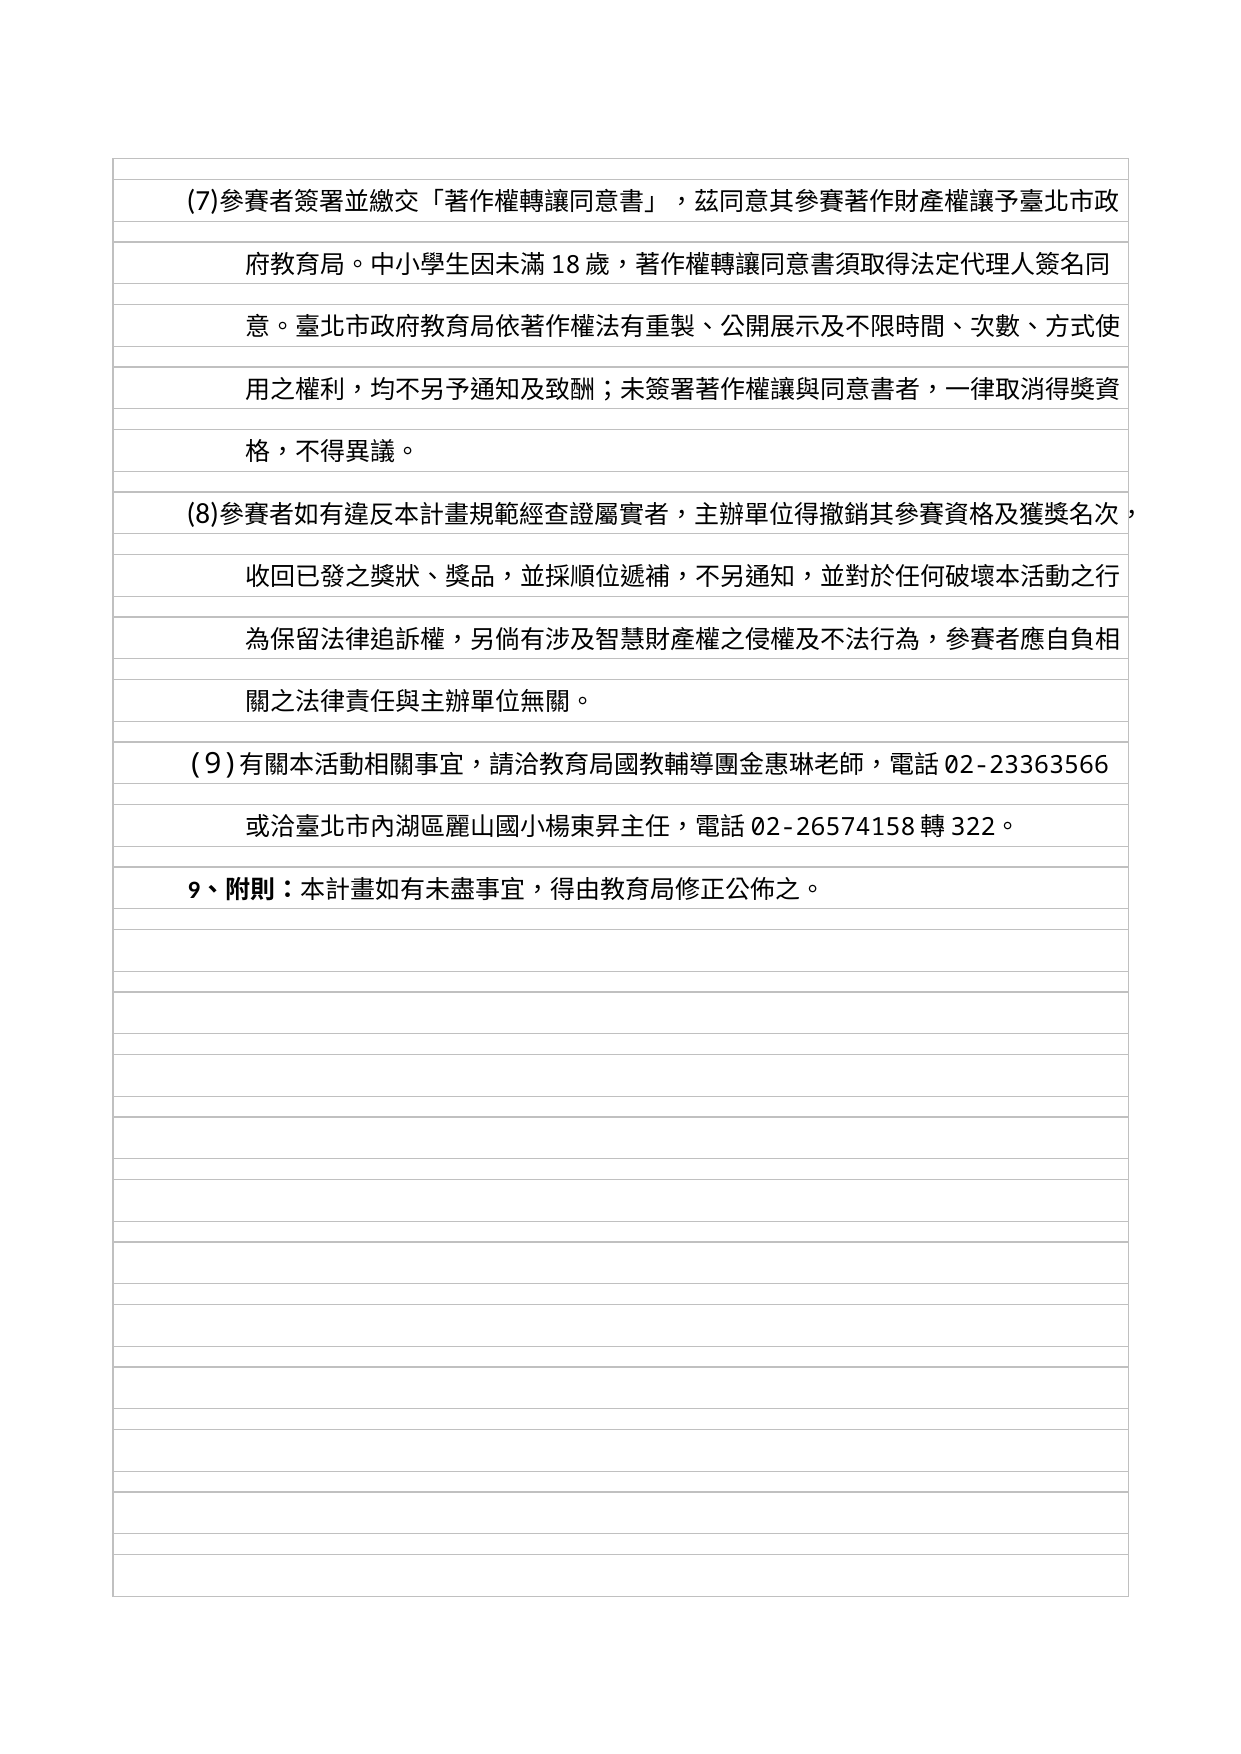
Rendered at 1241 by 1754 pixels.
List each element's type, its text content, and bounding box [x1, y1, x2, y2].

list 有關本活動相關事宜，請洽教育局國教輔導團金惠琳老師，電話02-23363566 [186, 743, 1128, 783]
list 參賽者簽署並繳交「著作權轉讓同意書」，茲同意其參賽著作財產權讓予臺北市政 [186, 180, 1128, 221]
list 格，不得異議。 [186, 430, 1128, 471]
list 參賽者如有違反本計畫規範經查證屬實者，主辦單位得撤銷其參賽資格及獲獎名次，收回已發之獎狀、獎品，並採順位遞補，不另通知，並對於任何破壞本活動之行為保留法律追訴權，另倘有涉及智慧財產權之侵權及不法行為，參賽者應自負相關之法律責任與主辦單位無關。 [186, 555, 1128, 596]
list [186, 784, 1128, 804]
list 參賽者如有違反本計畫規範經查證屬實者，主辦單位得撤銷其參賽資格及獲獎名次，收回已發之獎狀、獎品，並採順位遞補，不另通知，並對於任何破壞本活動之行為保留法律追訴權，另倘有涉及智慧財產權之侵權及不法行為，參賽者應自負相關之法律責任與主辦單位無關。 [186, 472, 1128, 491]
list [186, 159, 1128, 179]
list 參賽者如有違反本計畫規範經查證屬實者，主辦單位得撤銷其參賽資格及獲獎名次，收回已發之獎狀、獎品，並採順位遞補，不另通知，並對於任何破壞本活動之行為保留法律追訴權，另倘有涉及智慧財產權之侵權及不法行為，參賽者應自負相關之法律責任與主辦單位無關。 [186, 618, 1128, 658]
list [186, 347, 1128, 366]
list 用之權利，均不另予通知及致酬；未簽署著作權讓與同意書者，一律取消得奬資 [186, 368, 1128, 408]
list 參賽者如有違反本計畫規範經查證屬實者，主辦單位得撤銷其參賽資格及獲獎名次，收回已發之獎狀、獎品，並採順位遞補，不另通知，並對於任何破壞本活動之行為保留法律追訴權，另倘有涉及智慧財產權之侵權及不法行為，參賽者應自負相關之法律責任與主辦單位無關。 [186, 534, 1128, 554]
list 附則：本計畫如有未盡事宜，得由教育局修正公佈之。 [187, 868, 1128, 908]
list [186, 284, 1128, 304]
list 參賽者如有違反本計畫規範經查證屬實者，主辦單位得撤銷其參賽資格及獲獎名次，收回已發之獎狀、獎品，並採順位遞補，不另通知，並對於任何破壞本活動之行為保留法律追訴權，另倘有涉及智慧財產權之侵權及不法行為，參賽者應自負相關之法律責任與主辦單位無關。 [186, 659, 1128, 679]
list [186, 409, 1128, 429]
list 參賽者如有違反本計畫規範經查證屬實者，主辦單位得撤銷其參賽資格及獲獎名次，收回已發之獎狀、獎品，並採順位遞補，不另通知，並對於任何破壞本活動之行為保留法律追訴權，另倘有涉及智慧財產權之侵權及不法行為，參賽者應自負相關之法律責任與主辦單位無關。 [186, 597, 1128, 616]
list 參賽者如有違反本計畫規範經查證屬實者，主辦單位得撤銷其參賽資格及獲獎名次，收回已發之獎狀、獎品，並採順位遞補，不另通知，並對於任何破壞本活動之行為保留法律追訴權，另倘有涉及智慧財產權之侵權及不法行為，參賽者應自負相關之法律責任與主辦單位無關。 [186, 493, 1128, 533]
list 或洽臺北市內湖區麗山國小楊東昇主任，電話02-26574158轉322。 [186, 805, 1128, 846]
list [186, 222, 1128, 241]
list [187, 847, 1128, 866]
list 參賽者如有違反本計畫規範經查證屬實者，主辦單位得撤銷其參賽資格及獲獎名次，收回已發之獎狀、獎品，並採順位遞補，不另通知，並對於任何破壞本活動之行為保留法律追訴權，另倘有涉及智慧財產權之侵權及不法行為，參賽者應自負相關之法律責任與主辦單位無關。 [186, 680, 1128, 721]
list 意。臺北市政府教育局依著作權法有重製、公開展示及不限時間、次數、方式使 [186, 305, 1128, 346]
list [186, 722, 1128, 741]
list 府教育局。中小學生因未滿18歲，著作權轉讓同意書須取得法定代理人簽名同 [186, 243, 1128, 283]
